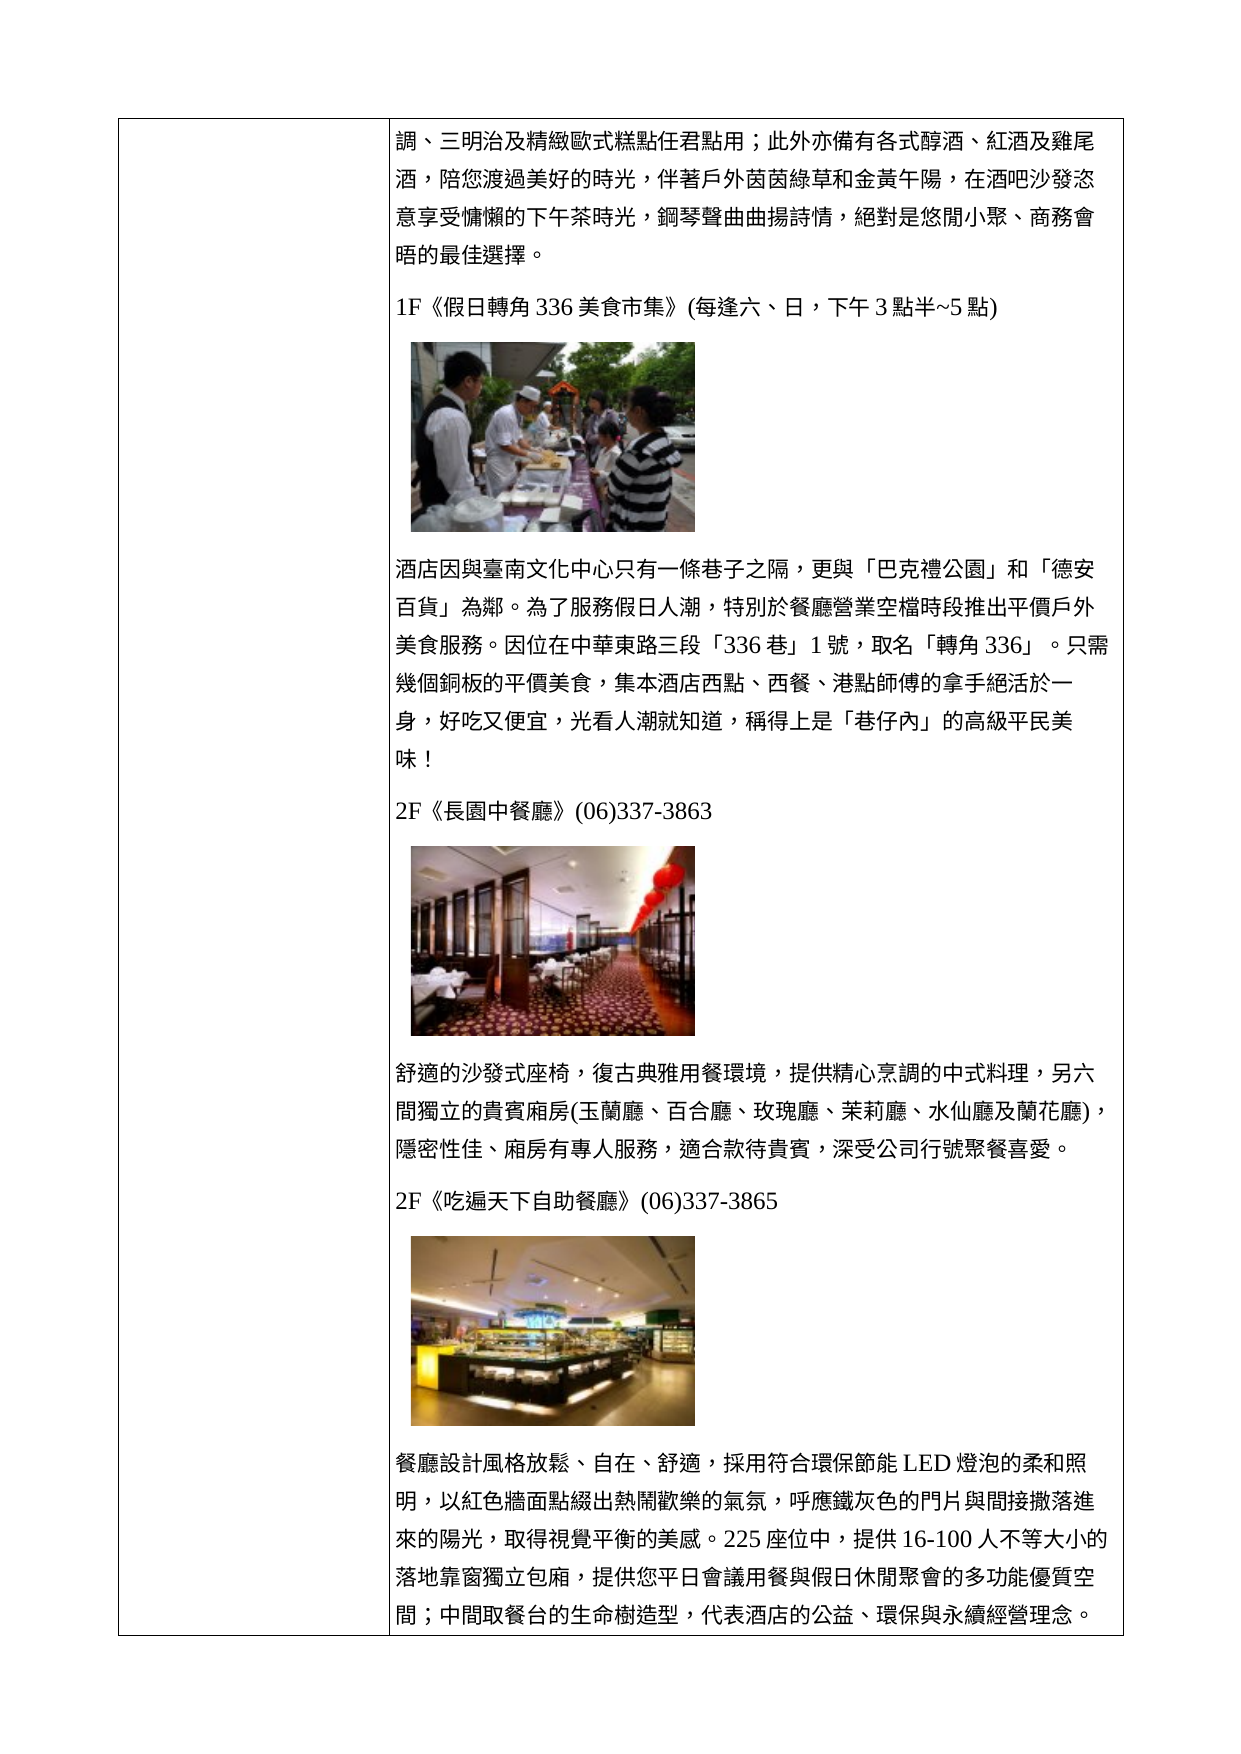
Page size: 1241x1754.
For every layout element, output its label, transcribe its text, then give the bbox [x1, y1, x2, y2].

picture [410, 342, 695, 532]
picture [410, 846, 695, 1036]
table_cell 調、三明治及精緻歐式糕點任君點用；此外亦備有各式醇酒、紅酒及雞尾酒，陪您渡過美好的時光，伴著戶外茵茵綠草和金黃午陽，在酒吧沙發恣意享受慵懶的下午茶時光，鋼琴聲曲曲揚詩情，絕對是悠閒小聚、商務會晤的最佳選擇。 1F《假日轉角336美食市集》(每逢六、日，下午3點半~5點) 酒店因與臺南文化中心只有一條巷子之隔，更與「巴克禮公園」和「德安百貨」為鄰。為了服務假日人潮，特別於餐廳營業空檔時段推出平價戶外美食服務。因位在中華東路三段「336巷」1號，取名「轉角336」。只需幾個銅板的平價美食，集本酒店西點、西餐、港點師傅的拿手絕活於一身，好吃又便宜，光看人潮就知道，稱得上是「巷仔內」的高級平民美味！ 2F《長園中餐廳》(06)337-3863 舒適的沙發式座椅，復古典雅用餐環境，提供精心烹調的中式料理，另六間獨立的貴賓廂房(玉蘭廳、百合廳、玫瑰廳、茉莉廳、水仙廳及蘭花廳)，隱密性佳、廂房有專人服務，適合款待貴賓，深受公司行號聚餐喜愛。 2F《吃遍天下自助餐廳》(06)337-3865 餐廳設計風格放鬆、自在、舒適，採用符合環保節能LED燈泡的柔和照明，以紅色牆面點綴出熱鬧歡樂的氣氛，呼應鐵灰色的門片與間接撒落進來的陽光，取得視覺平衡的美感。225座位中，提供16-100人不等大小的落地靠窗獨立包廂，提供您平日會議用餐與假日休閒聚會的多功能優質空間；中間取餐台的生命樹造型，代表酒店的公益、環保與永續經營理念。 [390, 119, 1123, 1635]
table_cell [119, 119, 389, 1635]
picture [410, 1236, 695, 1426]
